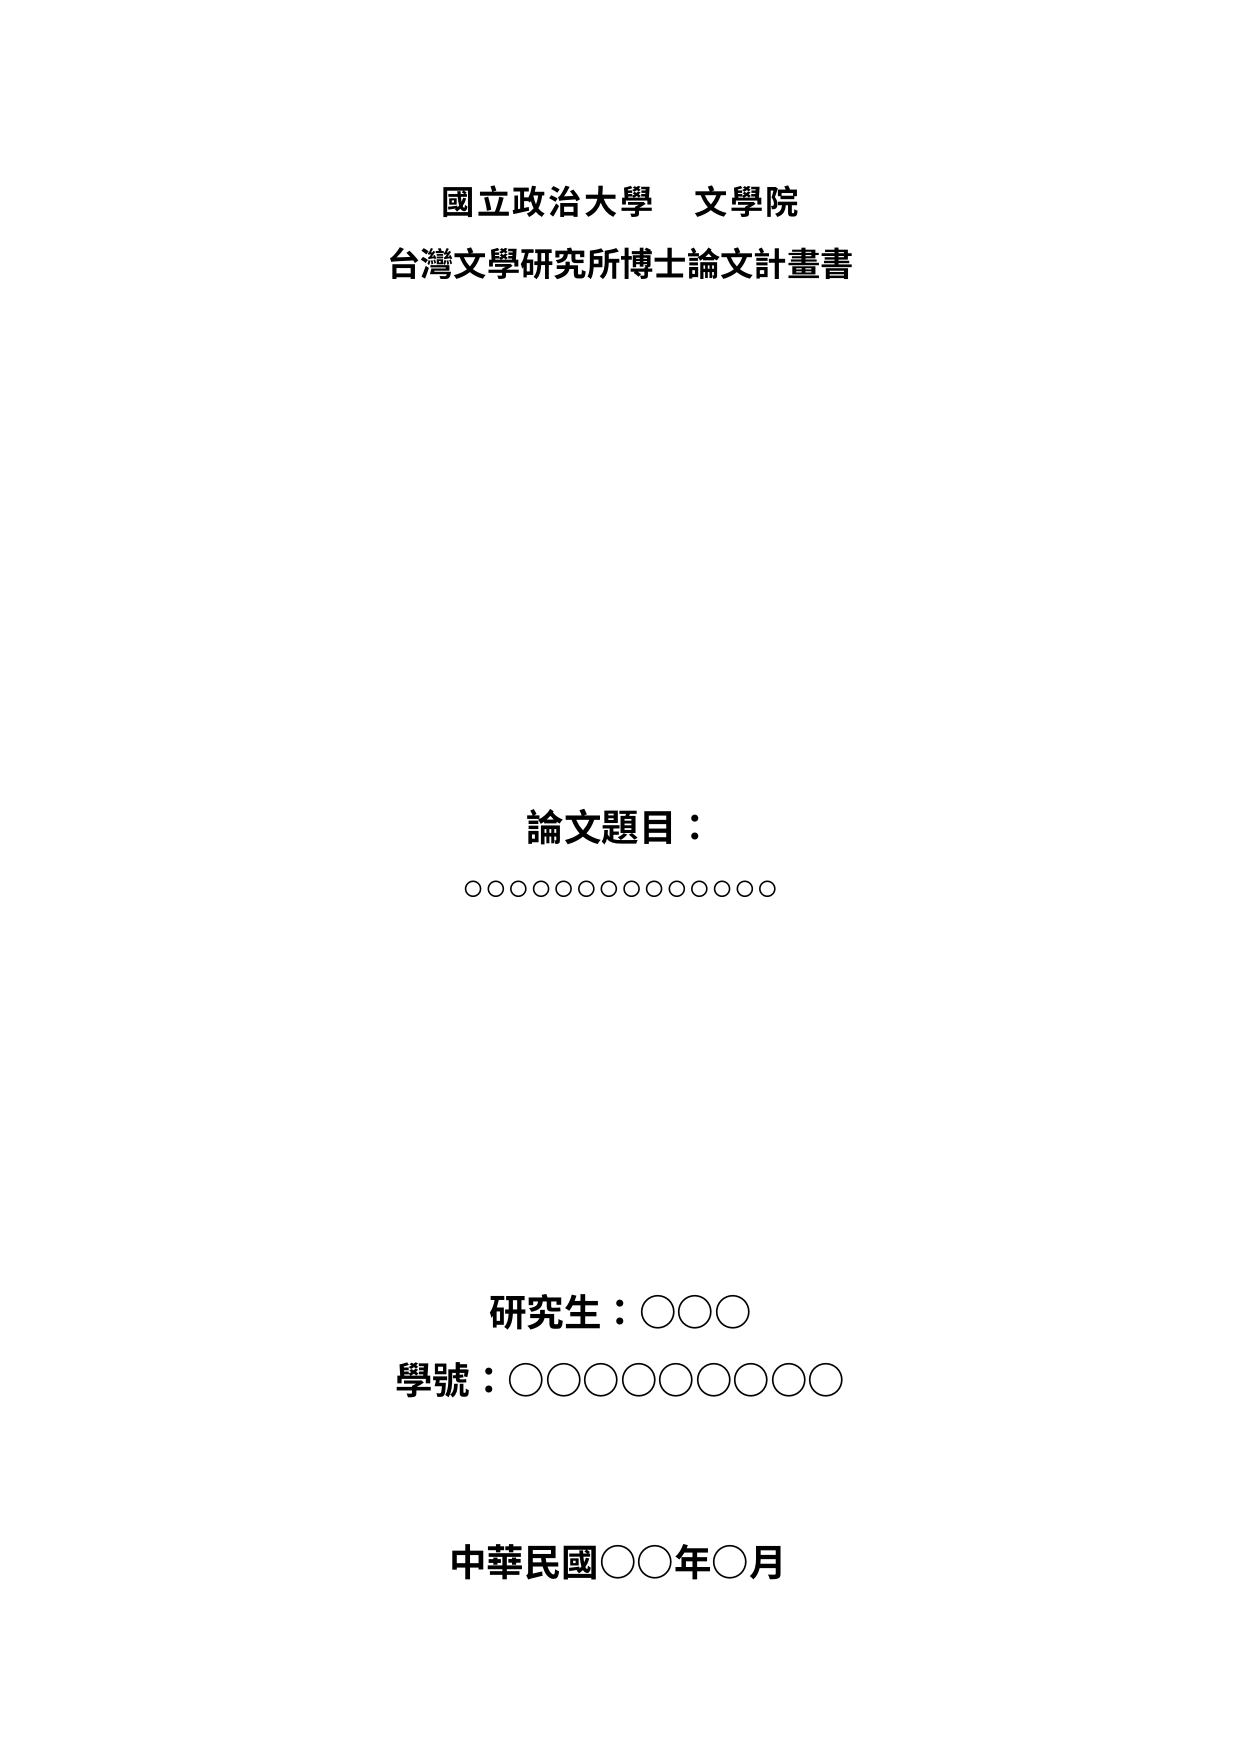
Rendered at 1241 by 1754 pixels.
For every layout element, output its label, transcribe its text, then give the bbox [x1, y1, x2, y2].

text 學號：○○○○○○○○○ [187, 1351, 1053, 1405]
text 研究生：○○○ [187, 1283, 1053, 1337]
text 中華民國○○年○月 [187, 1519, 1048, 1581]
text 台灣文學研究所博士論文計畫書 [187, 221, 1053, 283]
text 國立政治大學 文學院 [187, 158, 1053, 221]
text 論文題目： [187, 783, 1053, 846]
text ○○○○○○○○○○○○○○ [187, 846, 1053, 908]
